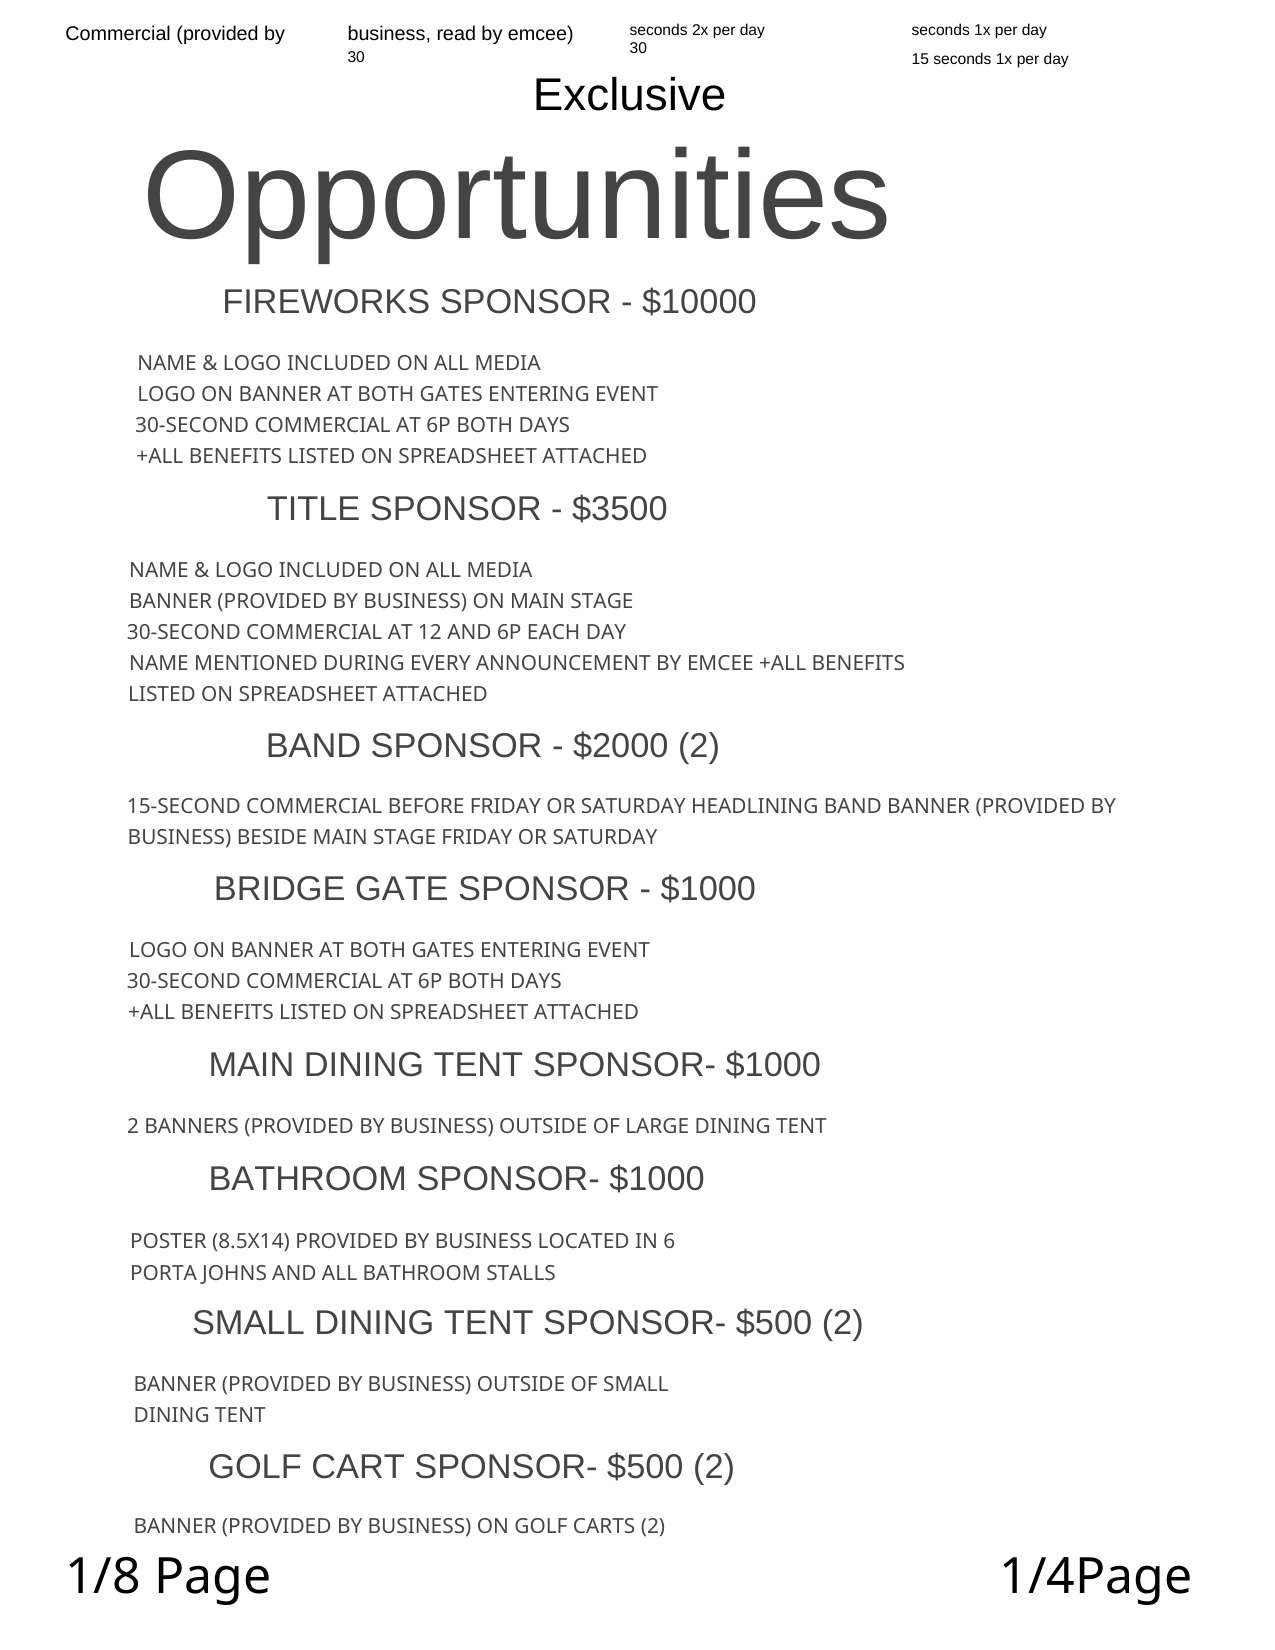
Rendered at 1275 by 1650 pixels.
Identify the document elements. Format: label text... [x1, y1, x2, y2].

text NAME & LOGO INCLUDED ON ALL MEDIA [137, 348, 1194, 377]
text TITLE SPONSOR - $3500 [267, 488, 1194, 527]
text 30 [347, 48, 629, 66]
text SMALL DINING TENT SPONSOR- $500 (2) [192, 1302, 1194, 1342]
text FIREWORKS SPONSOR - $10000 [222, 281, 1194, 321]
text BATHROOM SPONSOR- $1000 [208, 1158, 1194, 1197]
text Commercial (provided by business, read by emcee) [65, 22, 629, 44]
text 30-SECOND COMMERCIAL AT 6P BOTH DAYS [127, 966, 1194, 995]
text GOLF CART SPONSOR- $500 (2) [208, 1446, 1194, 1486]
text seconds 2x per day [629, 22, 911, 39]
text BAND SPONSOR - $2000 (2) [266, 725, 1194, 764]
text 15 seconds 1x per day [911, 50, 1194, 68]
text seconds 1x per day [911, 22, 1194, 39]
text BANNER (PROVIDED BY BUSINESS) OUTSIDE OF SMALL [133, 1369, 1194, 1397]
text Opportunities [65, 121, 892, 266]
text +ALL BENEFITS LISTED ON SPREADSHEET ATTACHED [136, 442, 1194, 470]
text 1/8 Page [65, 1540, 629, 1608]
text MAIN DINING TENT SPONSOR- $1000 [208, 1044, 1194, 1084]
text LOGO ON BANNER AT BOTH GATES ENTERING EVENT [129, 935, 1194, 964]
text BANNER (PROVIDED BY BUSINESS) ON MAIN STAGE [129, 586, 1194, 614]
text 15-SECOND COMMERCIAL BEFORE FRIDAY OR SATURDAY HEADLINING BAND BANNER (PROVIDED BY BUSINESS) BESIDE MAIN STAGE FRIDAY OR SATURDAY [127, 791, 1123, 851]
text 30-SECOND COMMERCIAL AT 6P BOTH DAYS [135, 411, 1194, 439]
text LOGO ON BANNER AT BOTH GATES ENTERING EVENT [137, 379, 1194, 408]
text NAME MENTIONED DURING EVERY ANNOUNCEMENT BY EMCEE +ALL BENEFITS LISTED ON SPREADSHEET ATTACHED [128, 648, 948, 707]
text BANNER (PROVIDED BY BUSINESS) ON GOLF CARTS (2) [133, 1511, 1194, 1540]
text POSTER (8.5X14) PROVIDED BY BUSINESS LOCATED IN 6 [130, 1227, 1194, 1255]
text PORTA JOHNS AND ALL BATHROOM STALLS [130, 1258, 1194, 1286]
text Exclusive [65, 68, 1194, 121]
text BRIDGE GATE SPONSOR - $1000 [214, 868, 1194, 908]
text 30 [629, 39, 911, 57]
text 2 BANNERS (PROVIDED BY BUSINESS) OUTSIDE OF LARGE DINING TENT [127, 1111, 880, 1139]
text +ALL BENEFITS LISTED ON SPREADSHEET ATTACHED [128, 997, 1194, 1026]
text DINING TENT [133, 1400, 1194, 1428]
text 1/4Page [629, 1540, 1192, 1608]
text NAME & LOGO INCLUDED ON ALL MEDIA [129, 555, 1194, 583]
text 30-SECOND COMMERCIAL AT 12 AND 6P EACH DAY [127, 617, 1194, 645]
